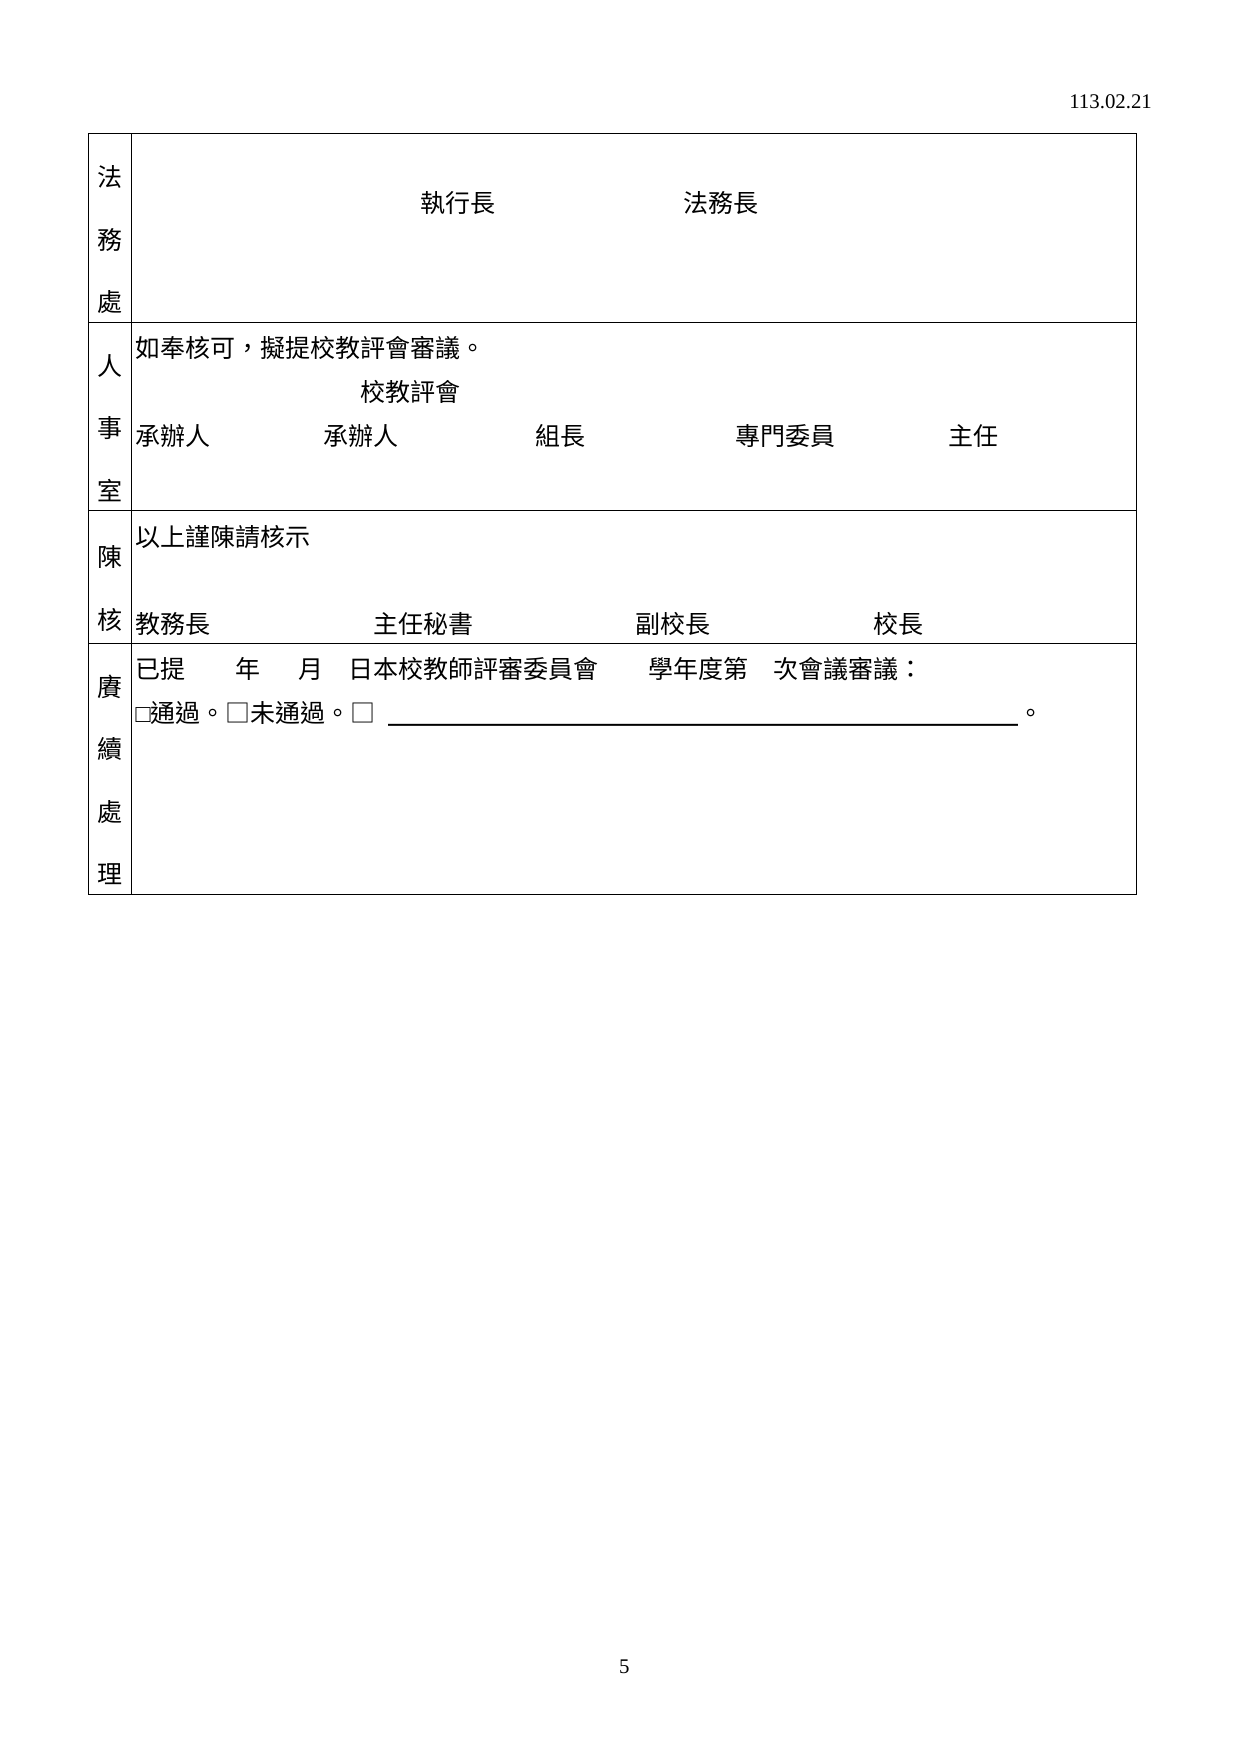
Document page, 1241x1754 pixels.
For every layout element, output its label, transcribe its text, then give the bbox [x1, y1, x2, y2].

table_cell 人事室 [89, 323, 131, 510]
table_cell 賡續處理 [89, 644, 131, 893]
table_cell 執行長 法務長 [132, 134, 1136, 322]
table_cell 法務處 [89, 134, 131, 322]
table_cell 陳核 [89, 511, 131, 642]
table_cell 如奉核可，擬提校教評會審議。 校教評會 承辦人 承辦人 組長 專門委員 主任 [132, 323, 1136, 510]
table_cell 已提 年 月 日本校教師評審委員會 學年度第 次會議審議： □通過。□未通過。□ __________________________________________。 [132, 644, 1136, 893]
table_cell 以上謹陳請核示 教務長 主任秘書 副校長 校長 [132, 511, 1136, 642]
